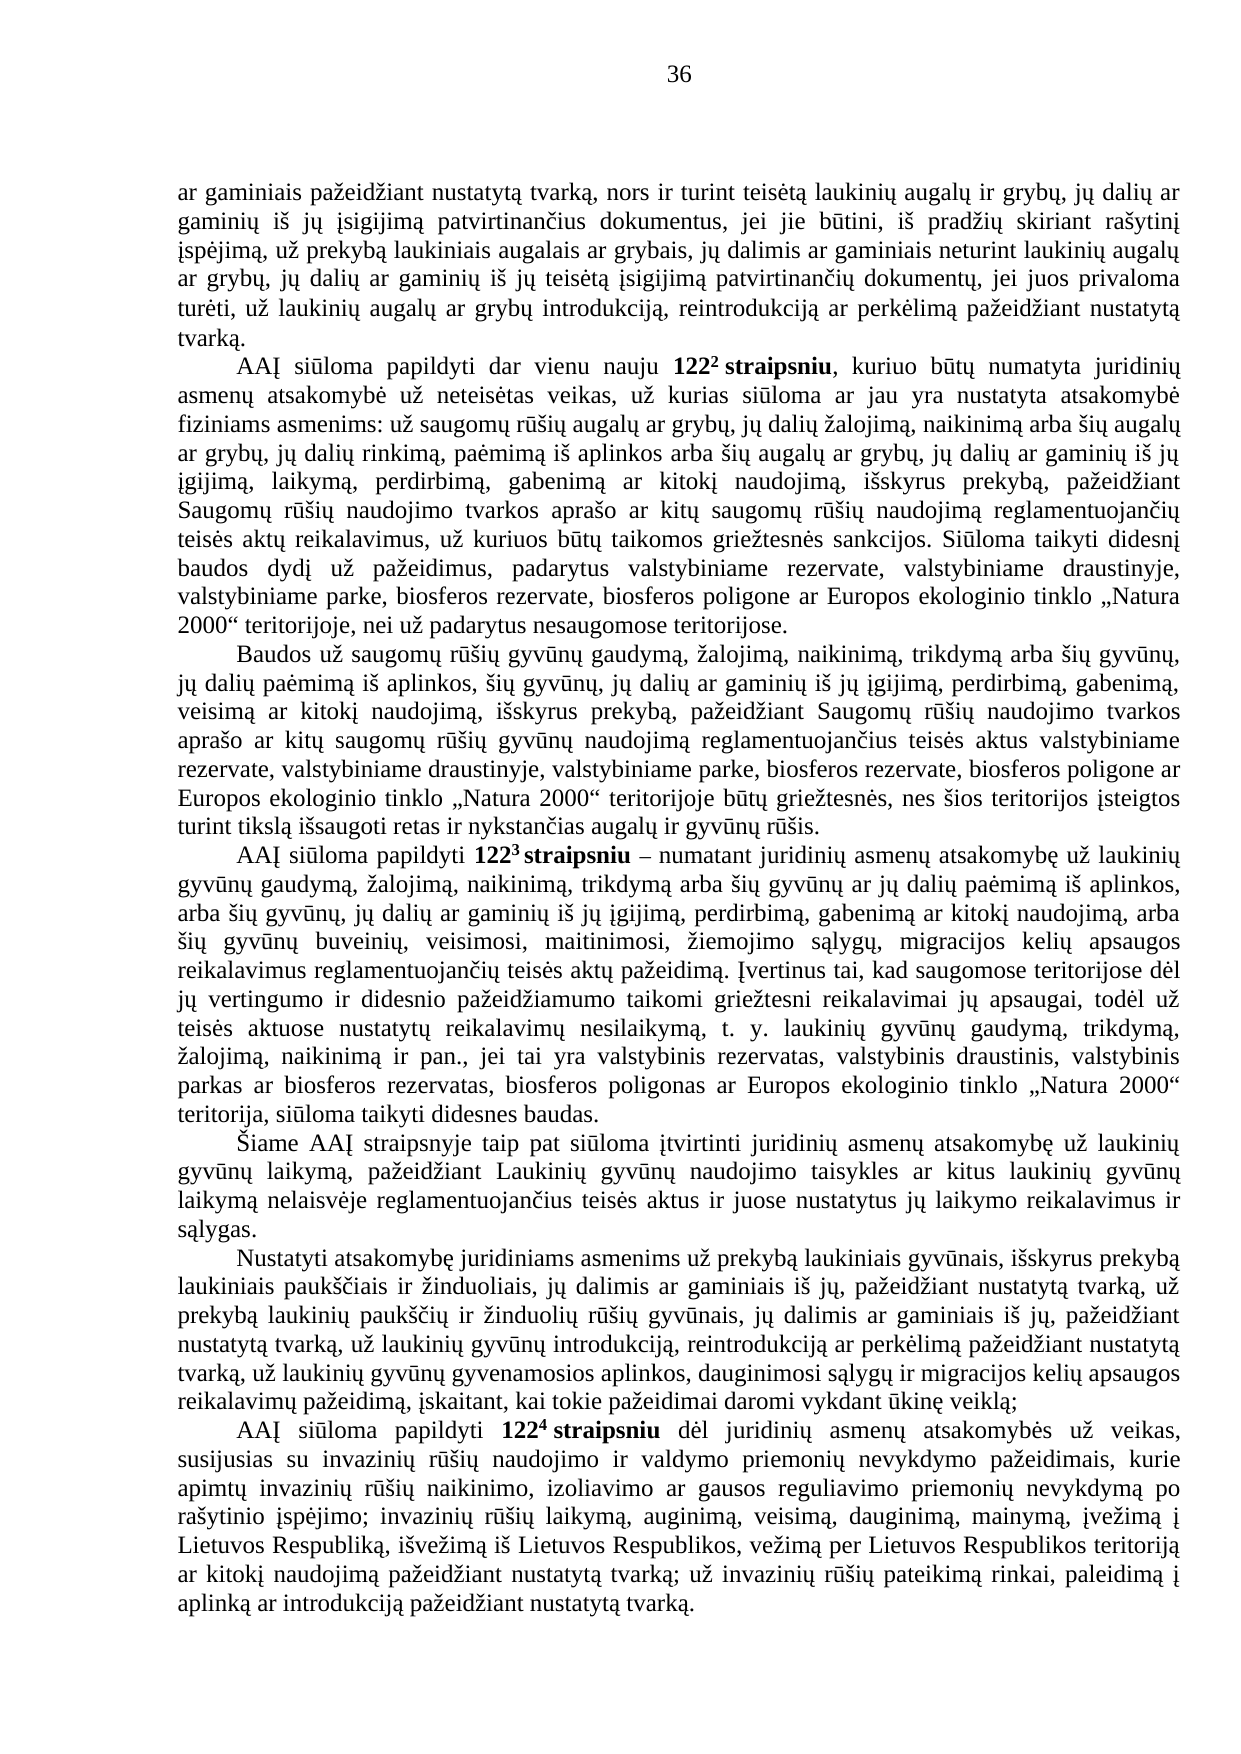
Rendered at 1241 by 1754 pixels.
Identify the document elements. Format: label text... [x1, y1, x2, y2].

text ar gaminiais pažeidžiant nustatytą tvarką, nors ir turint teisėtą laukinių augalų ir grybų, jų dalių ar gaminių iš jų įsigijimą patvirtinančius dokumentus, jei jie būtini, iš pradžių skiriant rašytinį įspėjimą, už prekybą laukiniais augalais ar grybais, jų dalimis ar gaminiais neturint laukinių augalų ar grybų, jų dalių ar gaminių iš jų teisėtą įsigijimą patvirtinančių dokumentų, jei juos privaloma turėti, už laukinių augalų ar grybų introdukciją, reintrodukciją ar perkėlimą pažeidžiant nustatytą tvarką. [177, 177, 1181, 351]
text AAĮ siūloma papildyti 1223 straipsniu – numatant juridinių asmenų atsakomybę už laukinių gyvūnų gaudymą, žalojimą, naikinimą, trikdymą arba šių gyvūnų ar jų dalių paėmimą iš aplinkos, arba šių gyvūnų, jų dalių ar gaminių iš jų įgijimą, perdirbimą, gabenimą ar kitokį naudojimą, arba šių gyvūnų buveinių, veisimosi, maitinimosi, žiemojimo sąlygų, migracijos kelių apsaugos reikalavimus reglamentuojančių teisės aktų pažeidimą. Įvertinus tai, kad saugomose teritorijose dėl jų vertingumo ir didesnio pažeidžiamumo taikomi griežtesni reikalavimai jų apsaugai, todėl už teisės aktuose nustatytų reikalavimų nesilaikymą, t. y. laukinių gyvūnų gaudymą, trikdymą, žalojimą, naikinimą ir pan., jei tai yra valstybinis rezervatas, valstybinis draustinis, valstybinis parkas ar biosferos rezervatas, biosferos poligonas ar Europos ekologinio tinklo „Natura 2000“ teritorija, siūloma taikyti didesnes baudas. [177, 840, 1181, 1128]
text AAĮ siūloma papildyti 1224 straipsniu dėl juridinių asmenų atsakomybės už veikas, susijusias su invazinių rūšių naudojimo ir valdymo priemonių nevykdymo pažeidimais, kurie apimtų invazinių rūšių naikinimo, izoliavimo ar gausos reguliavimo priemonių nevykdymą po rašytinio įspėjimo; invazinių rūšių laikymą, auginimą, veisimą, dauginimą, mainymą, įvežimą į Lietuvos Respubliką, išvežimą iš Lietuvos Respublikos, vežimą per Lietuvos Respublikos teritoriją ar kitokį naudojimą pažeidžiant nustatytą tvarką; už invazinių rūšių pateikimą rinkai, paleidimą į aplinką ar introdukciją pažeidžiant nustatytą tvarką. [177, 1415, 1181, 1616]
text Baudos už saugomų rūšių gyvūnų gaudymą, žalojimą, naikinimą, trikdymą arba šių gyvūnų, jų dalių paėmimą iš aplinkos, šių gyvūnų, jų dalių ar gaminių iš jų įgijimą, perdirbimą, gabenimą, veisimą ar kitokį naudojimą, išskyrus prekybą, pažeidžiant Saugomų rūšių naudojimo tvarkos aprašo ar kitų saugomų rūšių gyvūnų naudojimą reglamentuojančius teisės aktus valstybiniame rezervate, valstybiniame draustinyje, valstybiniame parke, biosferos rezervate, biosferos poligone ar Europos ekologinio tinklo „Natura 2000“ teritorijoje būtų griežtesnės, nes šios teritorijos įsteigtos turint tikslą išsaugoti retas ir nykstančias augalų ir gyvūnų rūšis. [177, 639, 1181, 840]
text Šiame AAĮ straipsnyje taip pat siūloma įtvirtinti juridinių asmenų atsakomybę už laukinių gyvūnų laikymą, pažeidžiant Laukinių gyvūnų naudojimo taisykles ar kitus laukinių gyvūnų laikymą nelaisvėje reglamentuojančius teisės aktus ir juose nustatytus jų laikymo reikalavimus ir sąlygas. [177, 1128, 1181, 1243]
text AAĮ siūloma papildyti dar vienu nauju 1222 straipsniu, kuriuo būtų numatyta juridinių asmenų atsakomybė už neteisėtas veikas, už kurias siūloma ar jau yra nustatyta atsakomybė fiziniams asmenims: už saugomų rūšių augalų ar grybų, jų dalių žalojimą, naikinimą arba šių augalų ar grybų, jų dalių rinkimą, paėmimą iš aplinkos arba šių augalų ar grybų, jų dalių ar gaminių iš jų įgijimą, laikymą, perdirbimą, gabenimą ar kitokį naudojimą, išskyrus prekybą, pažeidžiant Saugomų rūšių naudojimo tvarkos aprašo ar kitų saugomų rūšių naudojimą reglamentuojančių teisės aktų reikalavimus, už kuriuos būtų taikomos griežtesnės sankcijos. Siūloma taikyti didesnį baudos dydį už pažeidimus, padarytus valstybiniame rezervate, valstybiniame draustinyje, valstybiniame parke, biosferos rezervate, biosferos poligone ar Europos ekologinio tinklo „Natura 2000“ teritorijoje, nei už padarytus nesaugomose teritorijose. [177, 351, 1181, 639]
text Nustatyti atsakomybę juridiniams asmenims už prekybą laukiniais gyvūnais, išskyrus prekybą laukiniais paukščiais ir žinduoliais, jų dalimis ar gaminiais iš jų, pažeidžiant nustatytą tvarką, už prekybą laukinių paukščių ir žinduolių rūšių gyvūnais, jų dalimis ar gaminiais iš jų, pažeidžiant nustatytą tvarką, už laukinių gyvūnų introdukciją, reintrodukciją ar perkėlimą pažeidžiant nustatytą tvarką, už laukinių gyvūnų gyvenamosios aplinkos, dauginimosi sąlygų ir migracijos kelių apsaugos reikalavimų pažeidimą, įskaitant, kai tokie pažeidimai daromi vykdant ūkinę veiklą; [177, 1243, 1181, 1415]
